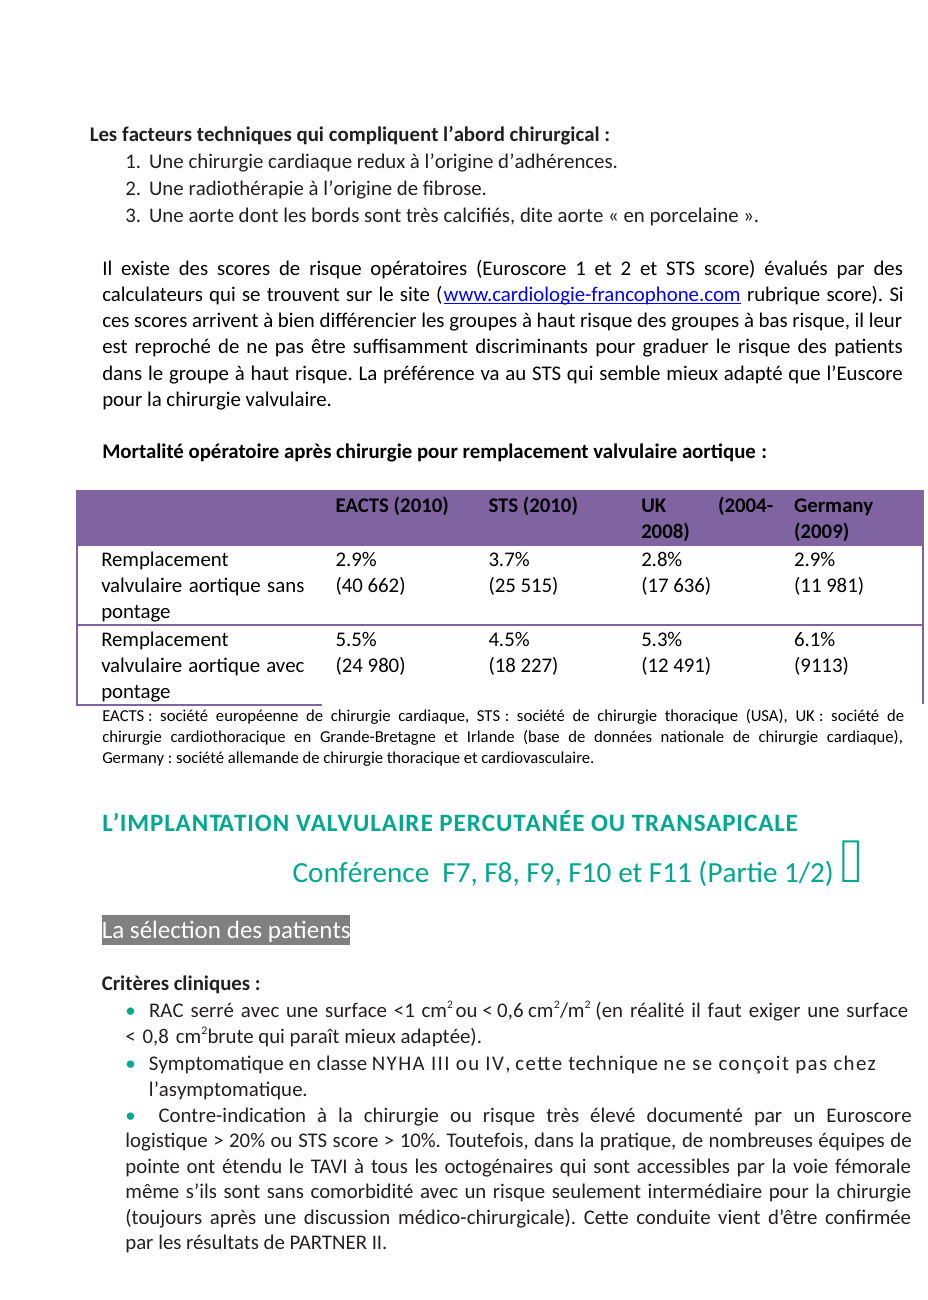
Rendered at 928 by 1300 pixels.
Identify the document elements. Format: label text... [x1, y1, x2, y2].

table_cell 2.9% (11 981) [780, 546, 922, 624]
text Mortalité opératoire après chirurgie pour remplacement valvulaire aortique : [102, 438, 904, 463]
text Il existe des scores de risque opératoires (Euroscore 1 et 2 et STS score) évalués par des calculateurs qui se trouvent sur le site (www.cardiologie-francophone.com rubrique score). Si ces scores arrivent à bien différencier les groupes à haut risque des groupes à bas risque, il leur est reproché de ne pas être suffisamment discriminants pour graduer le risque des patients dans le groupe à haut risque. La préférence va au STS qui semble mieux adapté que l’Euscore pour la chirurgie valvulaire. [102, 255, 904, 411]
text 1. Une chirurgie cardiaque redux à l’origine d’adhérences. [125, 148, 912, 174]
table_header STS (2010) [475, 493, 628, 544]
table_cell Remplacement valvulaire aortique avec pontage [78, 626, 322, 704]
text 2. Une radiothérapie à l’origine de fibrose. [125, 176, 912, 201]
text La sélection des patients [102, 914, 912, 945]
text 3. Une aorte dont les bords sont très calcifiés, dite aorte « en porcelaine ». [125, 203, 912, 228]
table_header EACTS (2010) [322, 493, 475, 544]
text • Contre-indication à la chirurgie ou risque très élevé documenté par un Euroscore logistique > 20% ou STS score > 10%. Toutefois, dans la pratique, de nombreuses équipes de pointe ont étendu le TAVI à tous les octogénaires qui sont accessibles par la voie fémorale même s’ils sont sans comorbidité avec un risque seulement intermédiaire pour la chirurgie (toujours après une discussion médico-chirurgicale). Cette conduite vient d’être confirmée par les résultats de PARTNER II. [125, 1102, 912, 1255]
text L’IMPLANTATION VALVULAIRE PERCUTANÉE OU TRANSAPICALE [102, 807, 912, 837]
text Critères cliniques : [102, 971, 912, 995]
table_cell 2.9% (40 662) [322, 546, 475, 624]
text Les facteurs techniques qui compliquent l’abord chirurgical : [89, 121, 912, 147]
table_cell 4.5% (18 227) [475, 626, 628, 704]
table_header [78, 493, 322, 544]
table_header Germany (2009) [780, 493, 922, 544]
table_header UK (2004-2008) [628, 493, 780, 544]
text EACTS : société européenne de chirurgie cardiaque, STS : société de chirurgie thoracique (USA), UK : société de chirurgie cardiothoracique en Grande-Bretagne et Irlande (base de données nationale de chirurgie cardiaque), Germany : société allemande de chirurgie thoracique et cardiovasculaire. [102, 706, 904, 768]
table_cell 6.1% (9113) [780, 626, 922, 704]
table_cell Remplacement valvulaire aortique sans pontage [78, 546, 322, 624]
table_cell 2.8% (17 636) [628, 546, 780, 624]
table_cell 5.5% (24 980) [322, 626, 475, 704]
table_cell 5.3% (12 491) [628, 626, 780, 704]
table_cell 3.7% (25 515) [475, 546, 628, 624]
text • Symptomatique en classe NYHA III ou IV, cette technique ne se conçoit pas chez l’asymptomatique. [125, 1050, 905, 1102]
text Conférence F7, F8, F9, F10 et F11 (Partie 1/2)  [292, 839, 912, 896]
text • RAC serré avec une surface <1 cm2 ou < 0,6 cm2/m2 (en réalité il faut exiger une surface < 0,8 cm2brute qui paraît mieux adaptée). [125, 997, 912, 1048]
